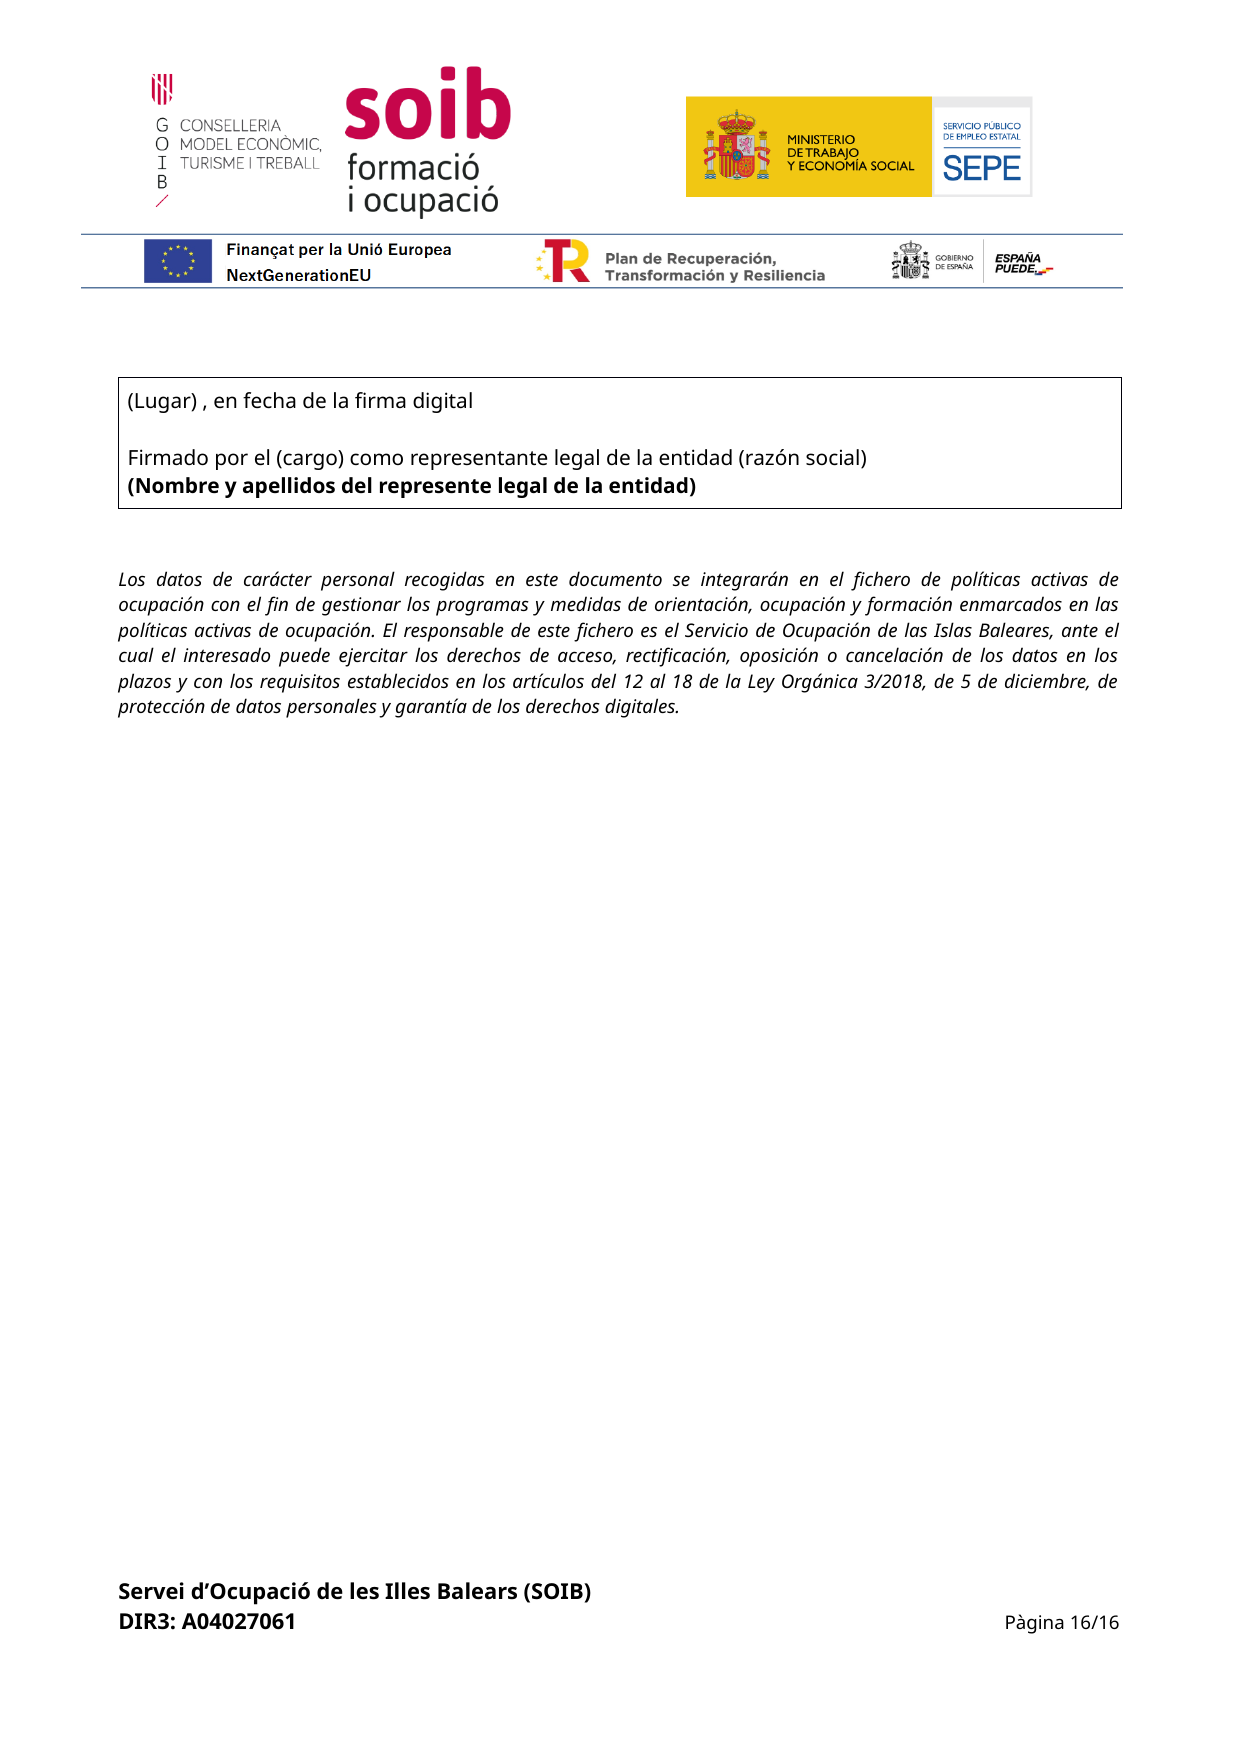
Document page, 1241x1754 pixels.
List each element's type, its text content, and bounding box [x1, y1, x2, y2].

picture [81, 57, 1130, 294]
text (Nombre y apellidos del represente legal de la entidad) [119, 468, 1121, 500]
text Firmado por el (cargo) como representante legal de la entidad (razón social) [119, 440, 1121, 468]
text (Lugar) , en fecha de la firma digital [119, 383, 1121, 414]
text Los datos de carácter personal recogidas en este documento se integrarán en el fichero de políticas activas de ocupación con el fin de gestionar los programas y medidas de orientación, ocupación y formación enmarcados en las políticas activas de ocupación. El responsable de este fichero es el Servicio de Ocupación de las Islas Baleares, ante el cual el interesado puede ejercitar los derechos de acceso, rectificación, oposición o cancelación de los datos en los plazos y con los requisitos establecidos en los artículos del 12 al 18 de la Ley Orgánica 3/2018, de 5 de diciembre, de protección de datos personales y garantía de los derechos digitales. [118, 566, 1122, 719]
